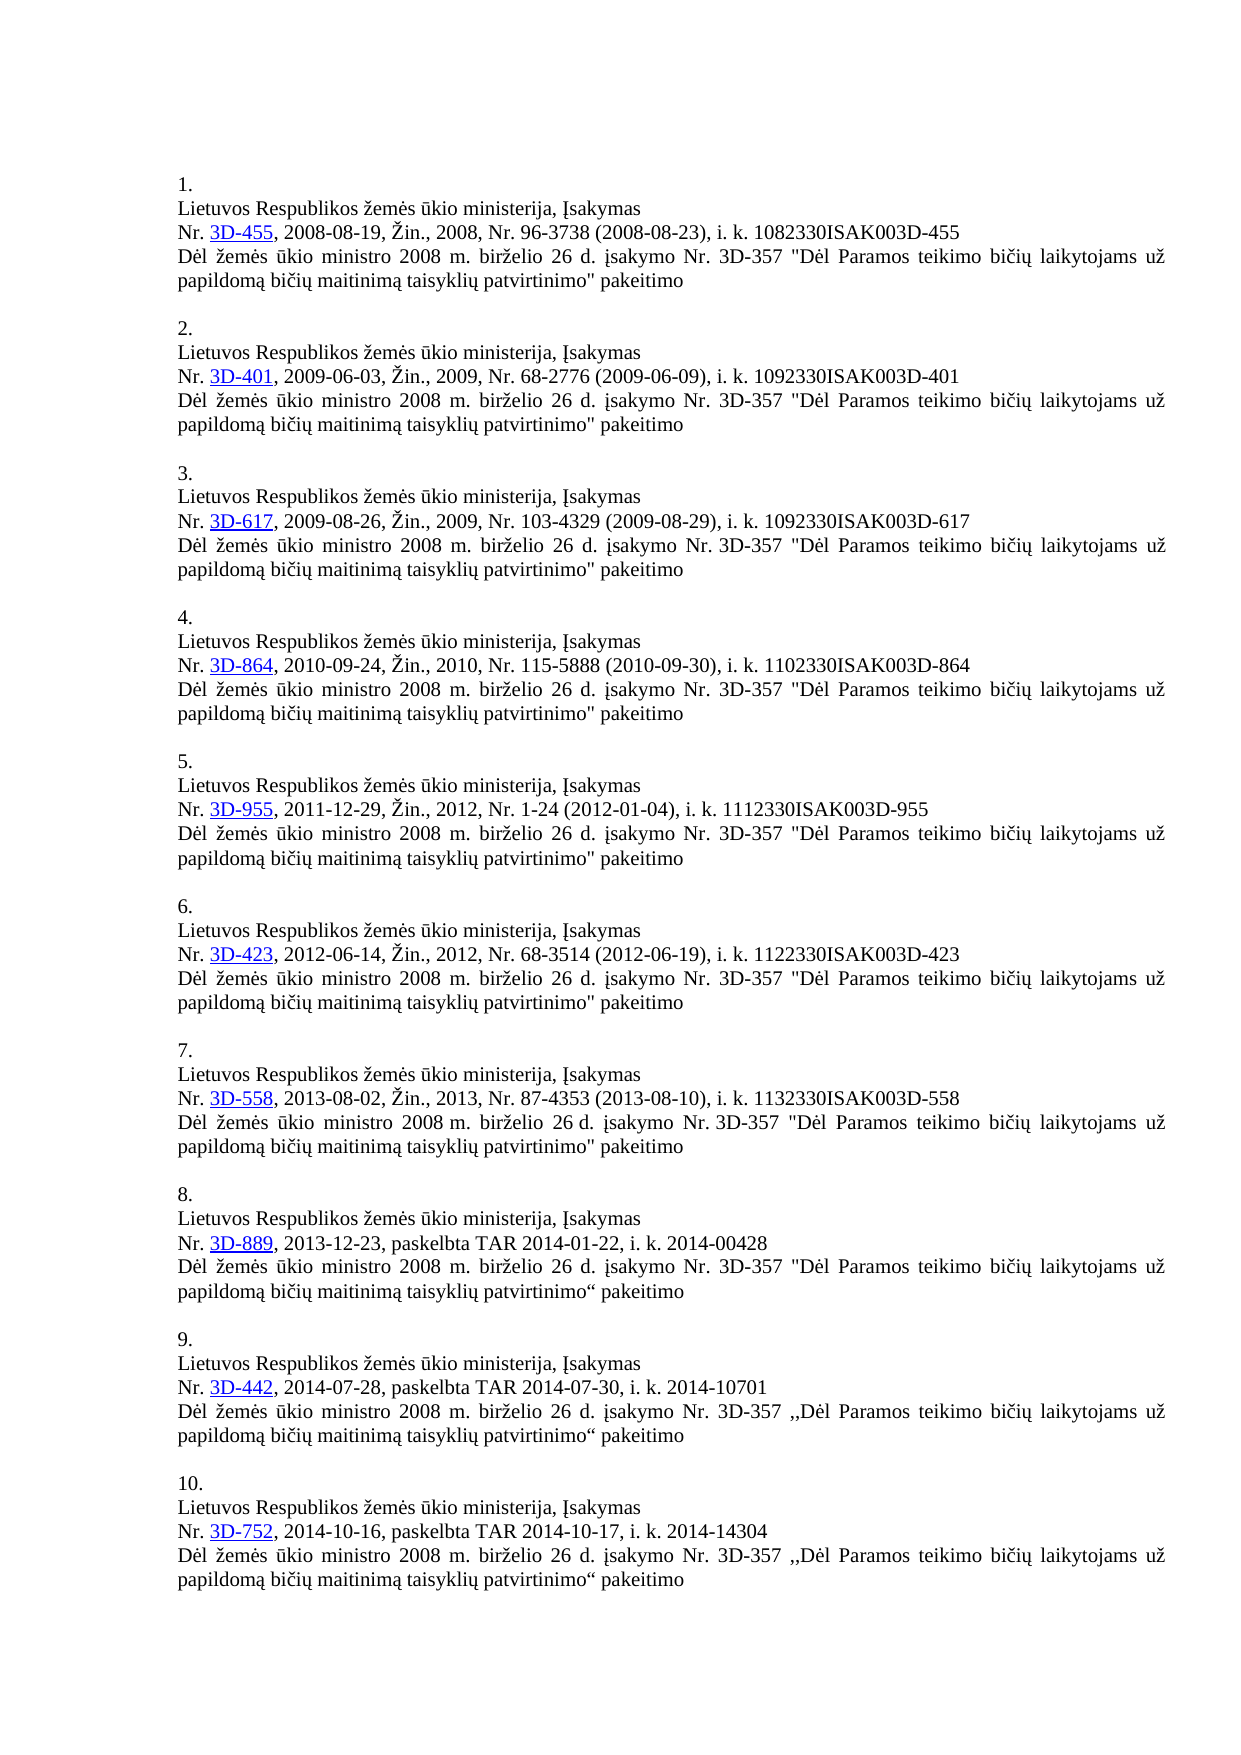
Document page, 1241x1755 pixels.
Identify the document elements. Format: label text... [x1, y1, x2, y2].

text Lietuvos Respublikos žemės ūkio ministerija, Įsakymas [177, 1351, 1167, 1375]
text 9. [177, 1327, 1167, 1351]
text Nr. 3D-401, 2009-06-03, Žin., 2009, Nr. 68-2776 (2009-06-09), i. k. 1092330ISAK003D-401 [177, 364, 1167, 388]
text 5. [177, 749, 1167, 773]
text Dėl žemės ūkio ministro 2008 m. birželio 26 d. įsakymo Nr. 3D-357 "Dėl Paramos teikimo bičių laikytojams už papildomą bičių maitinimą taisyklių patvirtinimo" pakeitimo [177, 966, 1167, 1014]
text Nr. 3D-752, 2014-10-16, paskelbta TAR 2014-10-17, i. k. 2014-14304 [177, 1519, 1167, 1543]
text Dėl žemės ūkio ministro 2008 m. birželio 26 d. įsakymo Nr. 3D-357 "Dėl Paramos teikimo bičių laikytojams už papildomą bičių maitinimą taisyklių patvirtinimo" pakeitimo [177, 244, 1167, 292]
text Lietuvos Respublikos žemės ūkio ministerija, Įsakymas [177, 773, 1167, 797]
text Lietuvos Respublikos žemės ūkio ministerija, Įsakymas [177, 484, 1167, 508]
text Dėl žemės ūkio ministro 2008 m. birželio 26 d. įsakymo Nr. 3D-357 ,,Dėl Paramos teikimo bičių laikytojams už papildomą bičių maitinimą taisyklių patvirtinimo“ pakeitimo [177, 1543, 1167, 1591]
text Dėl žemės ūkio ministro 2008 m. birželio 26 d. įsakymo Nr. 3D-357 "Dėl Paramos teikimo bičių laikytojams už papildomą bičių maitinimą taisyklių patvirtinimo“ pakeitimo [177, 1254, 1167, 1303]
text Lietuvos Respublikos žemės ūkio ministerija, Įsakymas [177, 918, 1167, 942]
text 3. [177, 460, 1167, 484]
text Lietuvos Respublikos žemės ūkio ministerija, Įsakymas [177, 1062, 1167, 1086]
text Dėl žemės ūkio ministro 2008 m. birželio 26 d. įsakymo Nr. 3D-357 "Dėl Paramos teikimo bičių laikytojams už papildomą bičių maitinimą taisyklių patvirtinimo" pakeitimo [177, 677, 1167, 725]
text Nr. 3D-442, 2014-07-28, paskelbta TAR 2014-07-30, i. k. 2014-10701 [177, 1375, 1167, 1399]
text Dėl žemės ūkio ministro 2008 m. birželio 26 d. įsakymo Nr. 3D-357 "Dėl Paramos teikimo bičių laikytojams už papildomą bičių maitinimą taisyklių patvirtinimo" pakeitimo [177, 388, 1167, 436]
text Dėl žemės ūkio ministro 2008 m. birželio 26 d. įsakymo Nr. 3D-357 "Dėl Paramos teikimo bičių laikytojams už papildomą bičių maitinimą taisyklių patvirtinimo" pakeitimo [177, 1110, 1167, 1158]
text Dėl žemės ūkio ministro 2008 m. birželio 26 d. įsakymo Nr. 3D-357 "Dėl Paramos teikimo bičių laikytojams už papildomą bičių maitinimą taisyklių patvirtinimo" pakeitimo [177, 821, 1167, 869]
text Nr. 3D-864, 2010-09-24, Žin., 2010, Nr. 115-5888 (2010-09-30), i. k. 1102330ISAK003D-864 [177, 653, 1167, 677]
text Nr. 3D-889, 2013-12-23, paskelbta TAR 2014-01-22, i. k. 2014-00428 [177, 1230, 1167, 1254]
text Lietuvos Respublikos žemės ūkio ministerija, Įsakymas [177, 340, 1167, 364]
text Nr. 3D-955, 2011-12-29, Žin., 2012, Nr. 1-24 (2012-01-04), i. k. 1112330ISAK003D-955 [177, 797, 1167, 821]
text Dėl žemės ūkio ministro 2008 m. birželio 26 d. įsakymo Nr. 3D-357 "Dėl Paramos teikimo bičių laikytojams už papildomą bičių maitinimą taisyklių patvirtinimo" pakeitimo [177, 533, 1167, 581]
text 8. [177, 1182, 1167, 1206]
text Nr. 3D-455, 2008-08-19, Žin., 2008, Nr. 96-3738 (2008-08-23), i. k. 1082330ISAK003D-455 [177, 220, 1167, 244]
text Nr. 3D-558, 2013-08-02, Žin., 2013, Nr. 87-4353 (2013-08-10), i. k. 1132330ISAK003D-558 [177, 1086, 1167, 1110]
text Lietuvos Respublikos žemės ūkio ministerija, Įsakymas [177, 196, 1167, 220]
text Dėl žemės ūkio ministro 2008 m. birželio 26 d. įsakymo Nr. 3D-357 ,,Dėl Paramos teikimo bičių laikytojams už papildomą bičių maitinimą taisyklių patvirtinimo“ pakeitimo [177, 1399, 1167, 1447]
text Lietuvos Respublikos žemės ūkio ministerija, Įsakymas [177, 629, 1167, 653]
text 6. [177, 893, 1167, 918]
text 10. [177, 1471, 1167, 1495]
text 1. [177, 172, 1167, 196]
text Lietuvos Respublikos žemės ūkio ministerija, Įsakymas [177, 1206, 1167, 1230]
text 2. [177, 316, 1167, 340]
text 4. [177, 605, 1167, 629]
text Nr. 3D-423, 2012-06-14, Žin., 2012, Nr. 68-3514 (2012-06-19), i. k. 1122330ISAK003D-423 [177, 942, 1167, 966]
text Nr. 3D-617, 2009-08-26, Žin., 2009, Nr. 103-4329 (2009-08-29), i. k. 1092330ISAK003D-617 [177, 508, 1167, 533]
text 7. [177, 1038, 1167, 1062]
text Lietuvos Respublikos žemės ūkio ministerija, Įsakymas [177, 1495, 1167, 1519]
